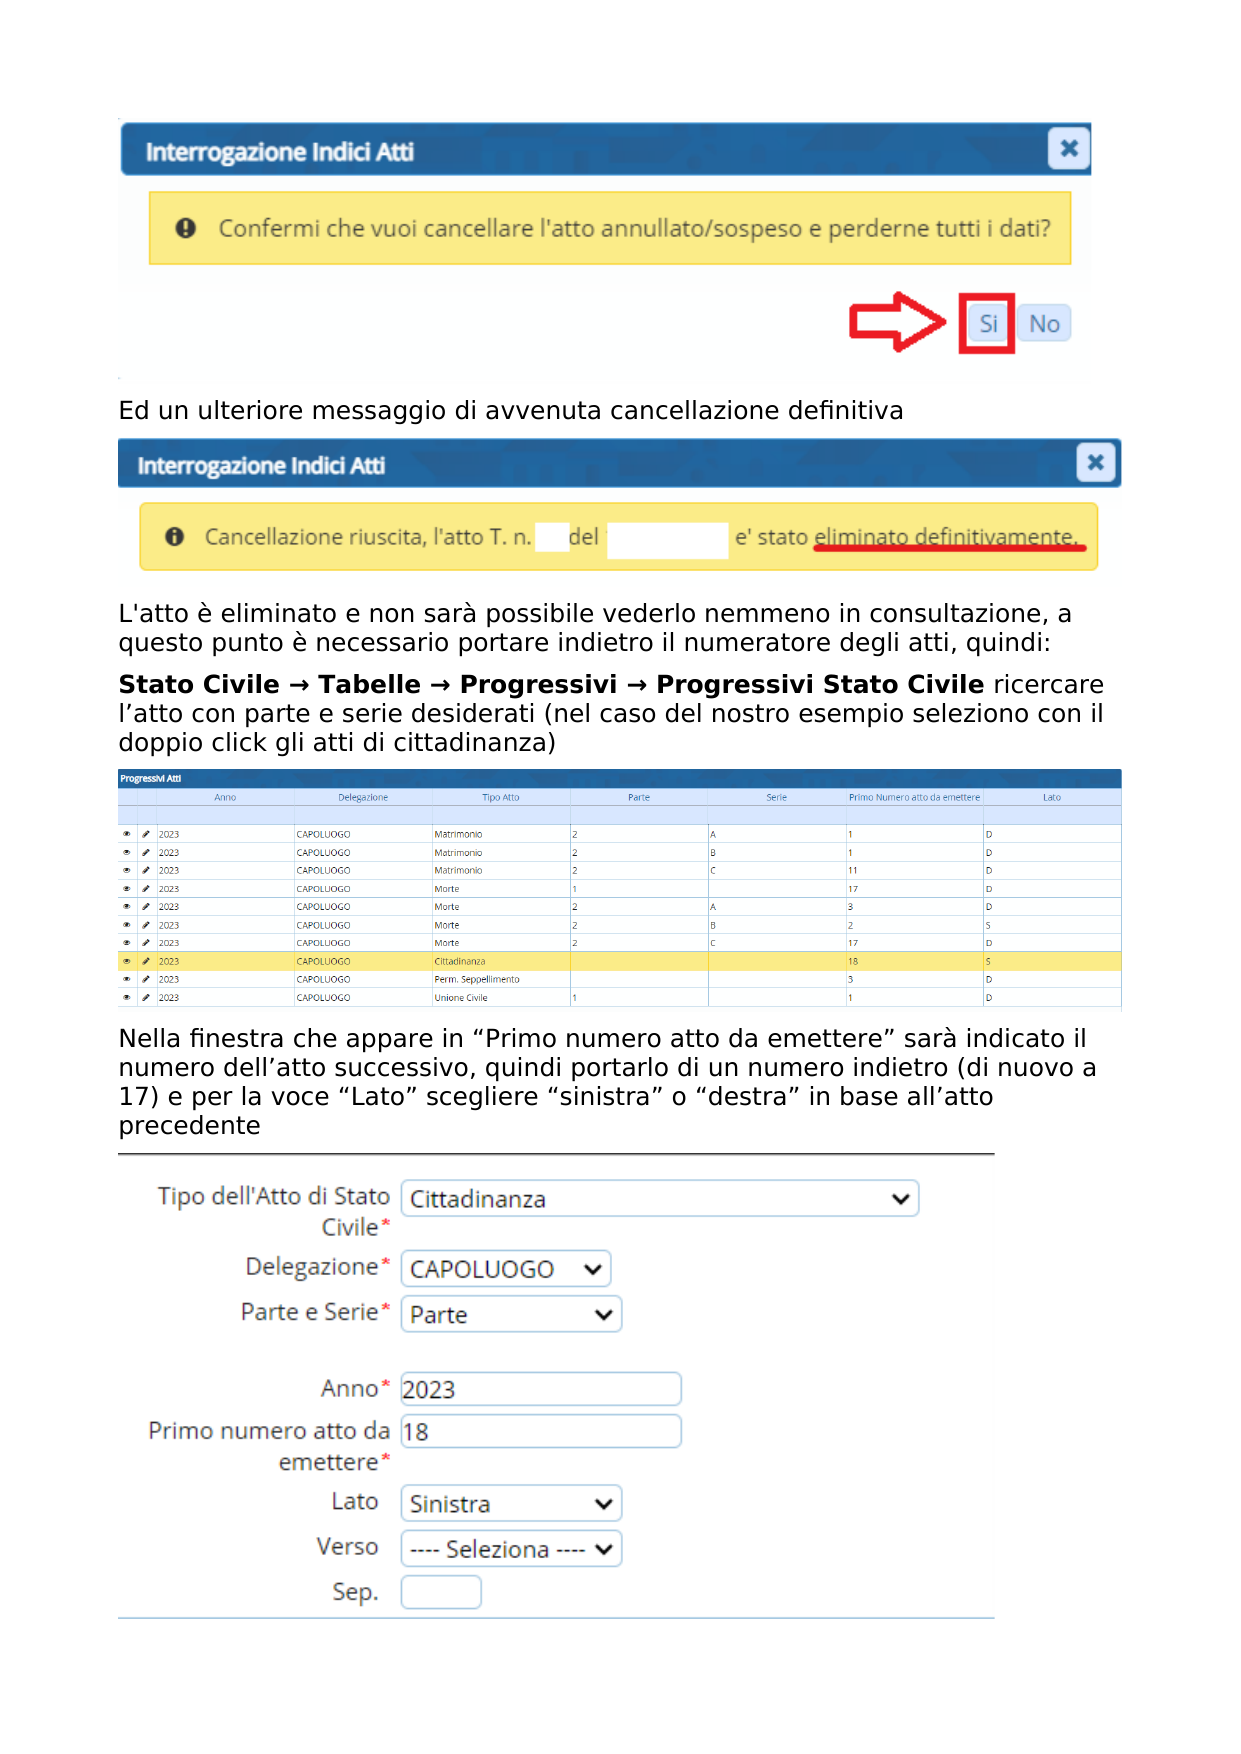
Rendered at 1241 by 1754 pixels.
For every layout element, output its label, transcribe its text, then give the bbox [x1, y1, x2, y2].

picture [118, 118, 1092, 384]
text Stato Civile → Tabelle → Progressivi → Progressivi Stato Civile ricercare l’atto con parte e serie desiderati (nel caso del nostro esempio seleziono con il doppio click gli atti di cittadinanza) [118, 670, 1122, 757]
text Nella finestra che appare in “Primo numero atto da emettere” sarà indicato il numero dell’atto successivo, quindi portarlo di un numero indietro (di nuovo a 17) e per la voce “Lato” scegliere “sinistra” o “destra” in base all’atto precedente [118, 1024, 1122, 1141]
picture [118, 769, 1123, 1012]
picture [118, 1153, 995, 1619]
picture [118, 437, 1123, 587]
text Ed un ulteriore messaggio di avvenuta cancellazione definitiva [118, 396, 1122, 425]
text L'atto è eliminato e non sarà possibile vederlo nemmeno in consultazione, a questo punto è necessario portare indietro il numeratore degli atti, quindi: [118, 599, 1122, 657]
